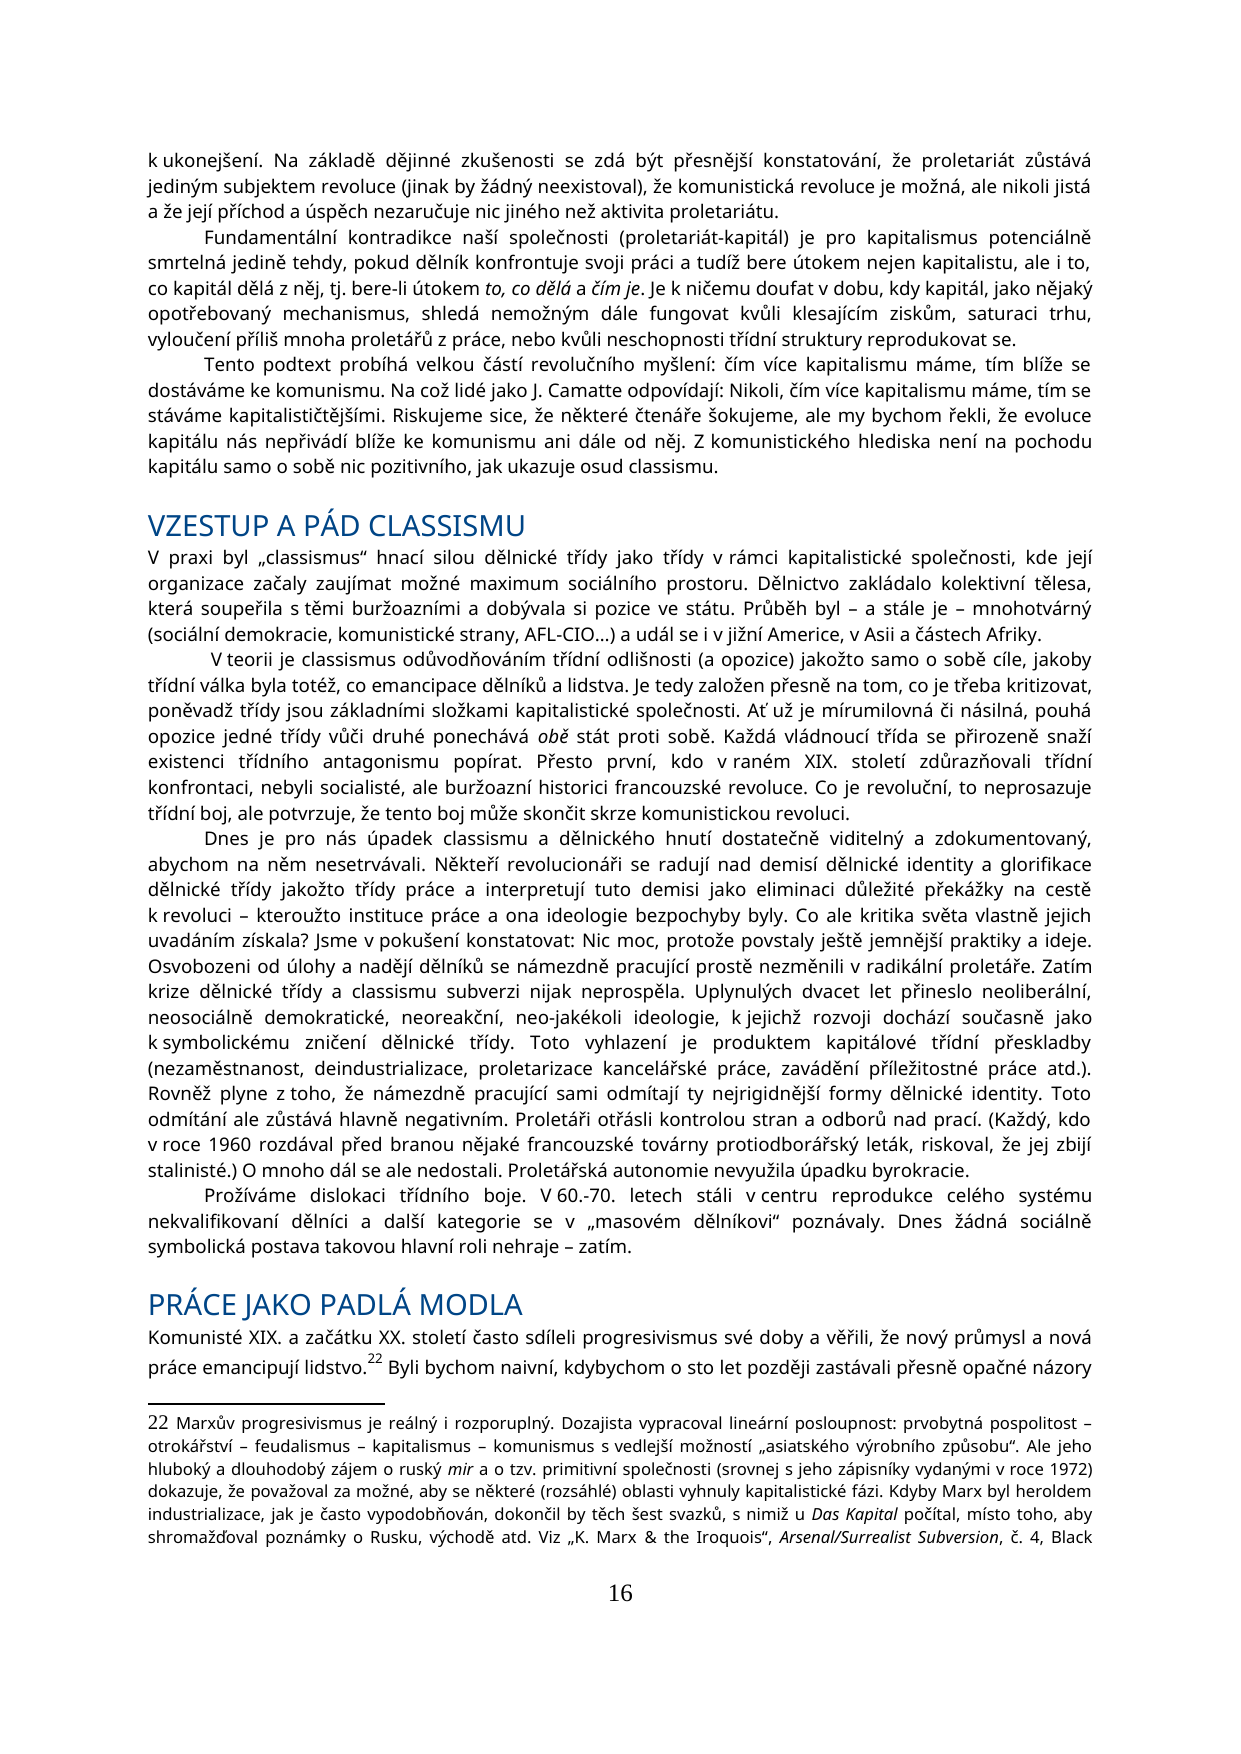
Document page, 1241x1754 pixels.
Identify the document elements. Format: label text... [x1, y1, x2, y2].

text VZESTUP A PÁD CLASSISMU [148, 505, 1093, 544]
text Prožíváme dislokaci třídního boje. V 60.-70. letech stáli v centru reprodukce celého systému nekvalifikovaní dělníci a další kategorie se v „masovém dělníkovi“ poznávaly. Dnes žádná sociálně symbolická postava takovou hlavní roli nehraje – zatím. [148, 1183, 1093, 1259]
text Fundamentální kontradikce naší společnosti (proletariát-kapitál) je pro kapitalismus potenciálně smrtelná jedině tehdy, pokud dělník konfrontuje svoji práci a tudíž bere útokem nejen kapitalistu, ale i to, co kapitál dělá z něj, tj. bere-li útokem to, co dělá a čím je. Je k ničemu doufat v dobu, kdy kapitál, jako nějaký opotřebovaný mechanismus, shledá nemožným dále fungovat kvůli klesajícím ziskům, saturaci trhu, vyloučení příliš mnoha proletářů z práce, nebo kvůli neschopnosti třídní struktury reprodukovat se. [148, 224, 1093, 352]
text PRÁCE JAKO PADLÁ MODLA [148, 1285, 1093, 1324]
text V teorii je classismus odůvodňováním třídní odlišnosti (a opozice) jakožto samo o sobě cíle, jakoby třídní válka byla totéž, co emancipace dělníků a lidstva. Je tedy založen přesně na tom, co je třeba kritizovat, poněvadž třídy jsou základními složkami kapitalistické společnosti. Ať už je mírumilovná či násilná, pouhá opozice jedné třídy vůči druhé ponechává obě stát proti sobě. Každá vládnoucí třída se přirozeně snaží existenci třídního antagonismu popírat. Přesto první, kdo v raném XIX. století zdůrazňovali třídní konfrontaci, nebyli socialisté, ale buržoazní historici francouzské revoluce. Co je revoluční, to neprosazuje třídní boj, ale potvrzuje, že tento boj může skončit skrze komunistickou revoluci. [148, 647, 1093, 825]
text Komunisté XIX. a začátku XX. století často sdíleli progresivismus své doby a věřili, že nový průmysl a nová práce emancipují lidstvo. Byli bychom naivní, kdybychom o sto let později zastávali přesně opačné názory [148, 1324, 1093, 1381]
text Dnes je pro nás úpadek classismu a dělnického hnutí dostatečně viditelný a zdokumentovaný, abychom na něm nesetrvávali. Někteří revolucionáři se radují nad demisí dělnické identity a glorifikace dělnické třídy jakožto třídy práce a interpretují tuto demisi jako eliminaci důležité překážky na cestě k revoluci – kteroužto instituce práce a ona ideologie bezpochyby byly. Co ale kritika světa vlastně jejich uvadáním získala? Jsme v pokušení konstatovat: Nic moc, protože povstaly ještě jemnější praktiky a ideje. Osvobozeni od úlohy a nadějí dělníků se námezdně pracující prostě nezměnili v radikální proletáře. Zatím krize dělnické třídy a classismu subverzi nijak neprospěla. Uplynulých dvacet let přineslo neoliberální, neosociálně demokratické, neoreakční, neo-jakékoli ideologie, k jejichž rozvoji dochází současně jako k symbolickému zničení dělnické třídy. Toto vyhlazení je produktem kapitálové třídní přeskladby (nezaměstnanost, deindustrializace, proletarizace kancelářské práce, zavádění příležitostné práce atd.). Rovněž plyne z toho, že námezdně pracující sami odmítají ty nejrigidnější formy dělnické identity. Toto odmítání ale zůstává hlavně negativním. Proletáři otřásli kontrolou stran a odborů nad prací. (Každý, kdo v roce 1960 rozdával před branou nějaké francouzské továrny protiodborářský leták, riskoval, že jej zbijí stalinisté.) O mnoho dál se ale nedostali. Proletářská autonomie nevyužila úpadku byrokracie. [148, 825, 1093, 1183]
text k ukonejšení. Na základě dějinné zkušenosti se zdá být přesnější konstatování, že proletariát zůstává jediným subjektem revoluce (jinak by žádný neexistoval), že komunistická revoluce je možná, ale nikoli jistá a že její příchod a úspěch nezaručuje nic jiného než aktivita proletariátu. [148, 148, 1093, 224]
text V praxi byl „classismus“ hnací silou dělnické třídy jako třídy v rámci kapitalistické společnosti, kde její organizace začaly zaujímat možné maximum sociálního prostoru. Dělnictvo zakládalo kolektivní tělesa, která soupeřila s těmi buržoazními a dobývala si pozice ve státu. Průběh byl – a stále je – mnohotvárný (sociální demokracie, komunistické strany, AFL-CIO…) a udál se i v jižní Americe, v Asii a částech Afriky. [148, 544, 1093, 647]
text Tento podtext probíhá velkou částí revolučního myšlení: čím více kapitalismu máme, tím blíže se dostáváme ke komunismu. Na což lidé jako J. Camatte odpovídají: Nikoli, čím více kapitalismu máme, tím se stáváme kapitalističtějšími. Riskujeme sice, že některé čtenáře šokujeme, ale my bychom řekli, že evoluce kapitálu nás nepřivádí blíže ke komunismu ani dále od něj. Z komunistického hlediska není na pochodu kapitálu samo o sobě nic pozitivního, jak ukazuje osud classismu. [148, 352, 1093, 479]
text Marxův progresivismus je reálný i rozporuplný. Dozajista vypracoval lineární posloupnost: prvobytná pospolitost – otrokářství – feudalismus – kapitalismus – komunismus s vedlejší možností „asiatského výrobního způsobu“. Ale jeho hluboký a dlouhodobý zájem o ruský mir a o tzv. primitivní společnosti (srovnej s jeho zápisníky vydanými v roce 1972) dokazuje, že považoval za možné, aby se některé (rozsáhlé) oblasti vyhnuly kapitalistické fázi. Kdyby Marx byl heroldem industrializace, jak je často vypodobňován, dokončil by těch šest svazků, s nimiž u Das Kapital počítal, místo toho, aby shromažďoval poznámky o Rusku, východě atd. Viz „K. Marx & the Iroquois“, Arsenal/Surrealist Subversion, č. 4, Black [148, 1410, 1093, 1548]
